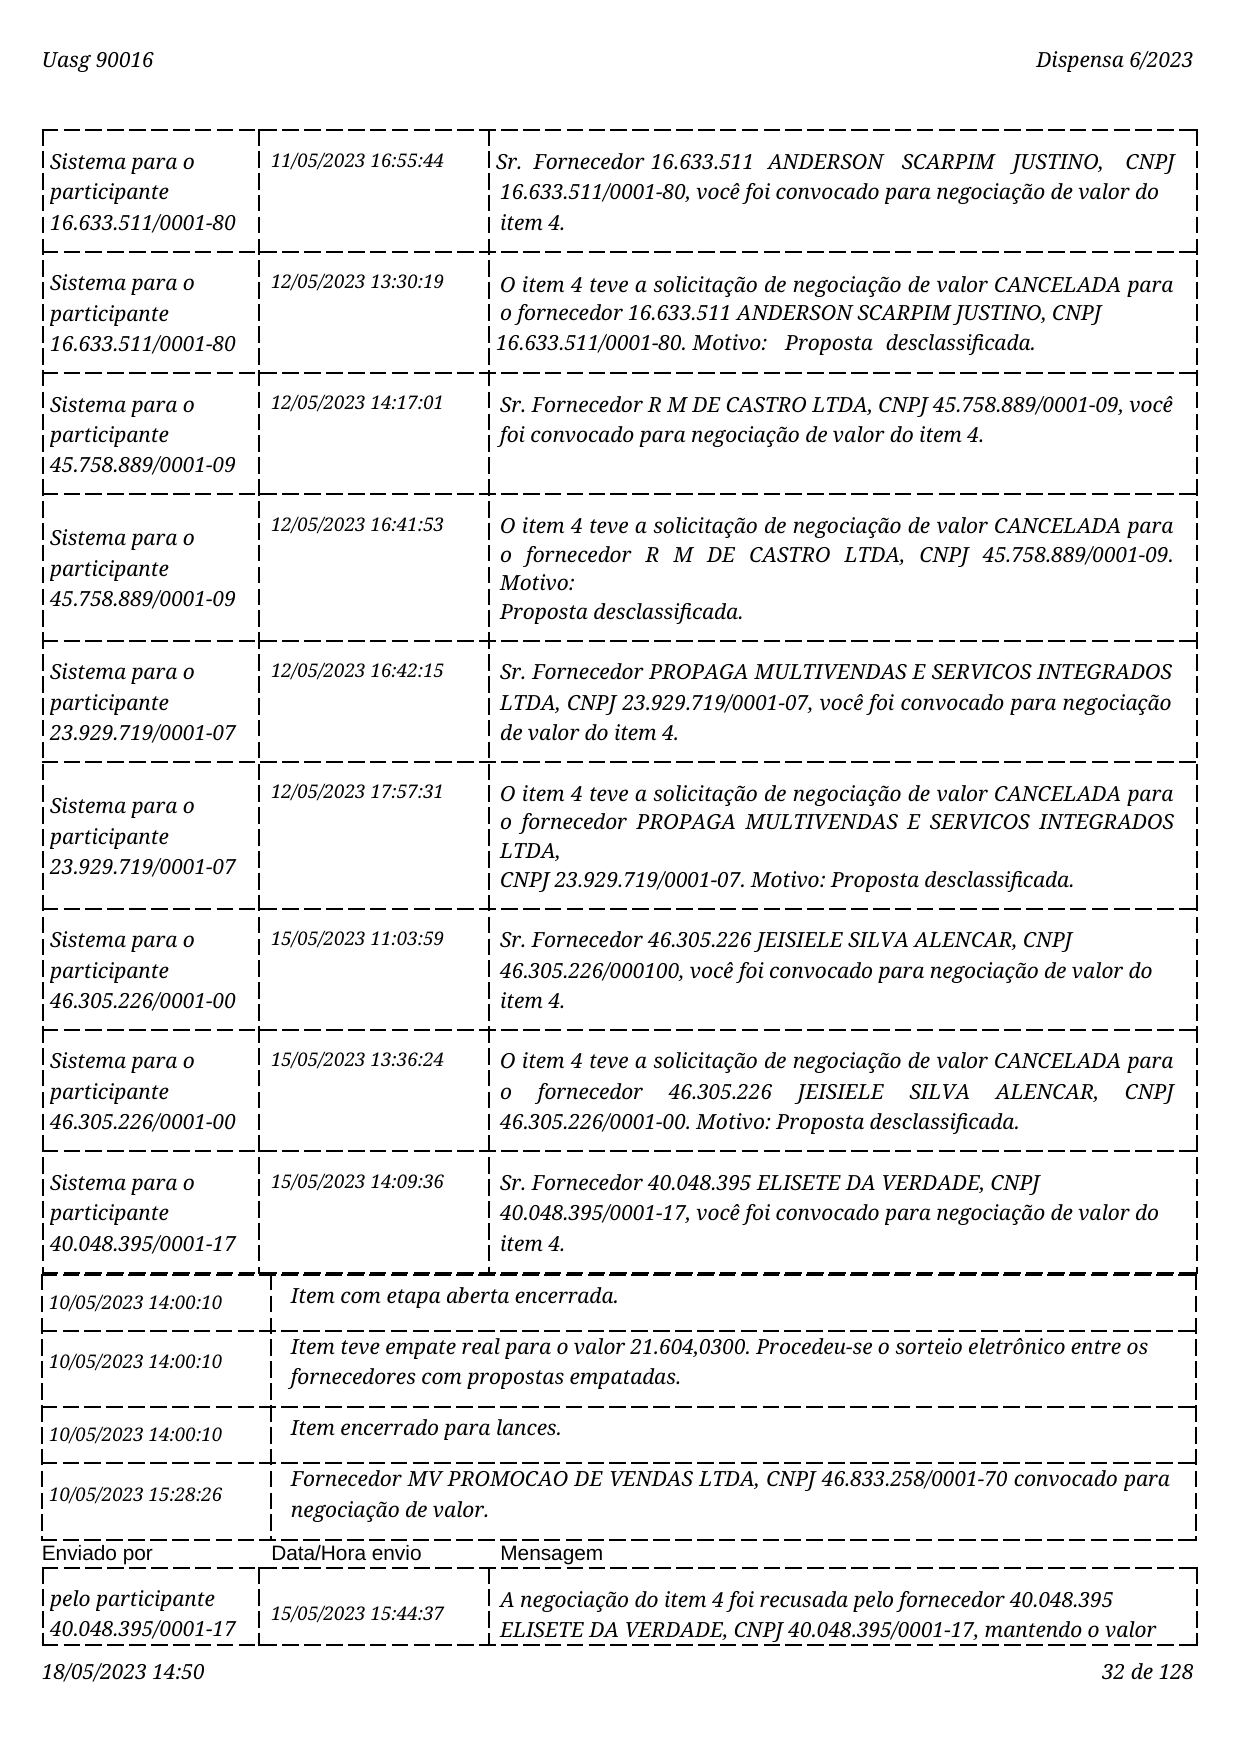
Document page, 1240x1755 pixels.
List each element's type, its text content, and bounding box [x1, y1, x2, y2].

table_cell O item 4 teve a solicitação de negociação de valor CANCELADA para o fornecedor R M DE CASTRO LTDA, CNPJ 45.758.889/0001-09. Motivo: Proposta desclassificada. [489, 493, 1197, 640]
table_cell 12/05/2023 17:57:31 [259, 761, 488, 907]
table_cell Item encerrado para lances. [271, 1406, 1196, 1462]
table_cell Sr. Fornecedor 46.305.226 JEISIELE SILVA ALENCAR, CNPJ 46.305.226/000100, você foi convocado para negociação de valor do item 4. [489, 908, 1197, 1029]
table_cell Sistema para o participante 23.929.719/0001-07 [43, 640, 259, 761]
table_cell Sistema para o participante 46.305.226/0001-00 [43, 908, 259, 1029]
table_cell Sistema para o participante 45.758.889/0001-09 [43, 372, 259, 493]
table_cell O item 4 teve a solicitação de negociação de valor CANCELADA para o fornecedor PROPAGA MULTIVENDAS E SERVICOS INTEGRADOS LTDA, CNPJ 23.929.719/0001-07. Motivo: Proposta desclassificada. [489, 761, 1197, 907]
table_header 15/05/2023 15:44:37 [259, 1567, 488, 1644]
table_cell 15/05/2023 11:03:59 [259, 908, 488, 1029]
table_cell Sistema para o participante 16.633.511/0001-80 [43, 129, 259, 251]
table_cell Sr. Fornecedor PROPAGA MULTIVENDAS E SERVICOS INTEGRADOS LTDA, CNPJ 23.929.719/0001-07, você foi convocado para negociação de valor do item 4. [489, 640, 1197, 761]
table_cell 10/05/2023 14:00:10 [42, 1406, 271, 1462]
table_cell Sr. Fornecedor 40.048.395 ELISETE DA VERDADE, CNPJ 40.048.395/0001-17, você foi convocado para negociação de valor do item 4. [489, 1150, 1197, 1272]
table_cell O item 4 teve a solicitação de negociação de valor CANCELADA para o fornecedor 46.305.226 JEISIELE SILVA ALENCAR, CNPJ 46.305.226/0001-00. Motivo: Proposta desclassificada. [489, 1029, 1197, 1150]
table_cell 10/05/2023 14:00:10 [42, 1330, 271, 1406]
table_cell 12/05/2023 16:42:15 [259, 640, 488, 761]
table_cell Sistema para o participante 23.929.719/0001-07 [43, 761, 259, 907]
text Enviado por Data/Hora envio Mensagem [42, 1541, 1196, 1564]
table_cell 12/05/2023 13:30:19 [259, 251, 488, 372]
table_cell Sistema para o participante 16.633.511/0001-80 [43, 251, 259, 372]
table_cell Fornecedor MV PROMOCAO DE VENDAS LTDA, CNPJ 46.833.258/0001-70 convocado para negociação de valor. [271, 1462, 1196, 1538]
table_cell 12/05/2023 16:41:53 [259, 493, 488, 640]
table_cell Sistema para o participante 45.758.889/0001-09 [43, 493, 259, 640]
table_cell 15/05/2023 13:36:24 [259, 1029, 488, 1150]
table_cell 15/05/2023 14:09:36 [259, 1150, 488, 1272]
table_header A negociação do item 4 foi recusada pelo fornecedor 40.048.395 ELISETE DA VERDADE, CNPJ 40.048.395/0001-17, mantendo o valor [489, 1567, 1197, 1644]
table_header pelo participante 40.048.395/0001-17 [43, 1567, 259, 1644]
table_header Item com etapa aberta encerrada. [271, 1274, 1196, 1330]
table_header 10/05/2023 14:00:10 [42, 1274, 271, 1330]
table_cell 11/05/2023 16:55:44 [259, 129, 488, 251]
table_cell O item 4 teve a solicitação de negociação de valor CANCELADA para o fornecedor 16.633.511 ANDERSON SCARPIM JUSTINO, CNPJ 16.633.511/0001-80. Motivo: Proposta desclassificada. [489, 251, 1197, 372]
table_cell 12/05/2023 14:17:01 [259, 372, 488, 493]
table_cell 10/05/2023 15:28:26 [42, 1462, 271, 1538]
table_cell Item teve empate real para o valor 21.604,0300. Procedeu-se o sorteio eletrônico entre os fornecedores com propostas empatadas. [271, 1330, 1196, 1406]
table_cell Sistema para o participante 46.305.226/0001-00 [43, 1029, 259, 1150]
table_cell Sr. Fornecedor R M DE CASTRO LTDA, CNPJ 45.758.889/0001-09, você foi convocado para negociação de valor do item 4. [489, 372, 1197, 493]
table_cell Sistema para o participante 40.048.395/0001-17 [43, 1150, 259, 1272]
table_cell Sr. Fornecedor 16.633.511 ANDERSON SCARPIM JUSTINO, CNPJ 16.633.511/0001-80, você foi convocado para negociação de valor do item 4. [489, 129, 1197, 251]
